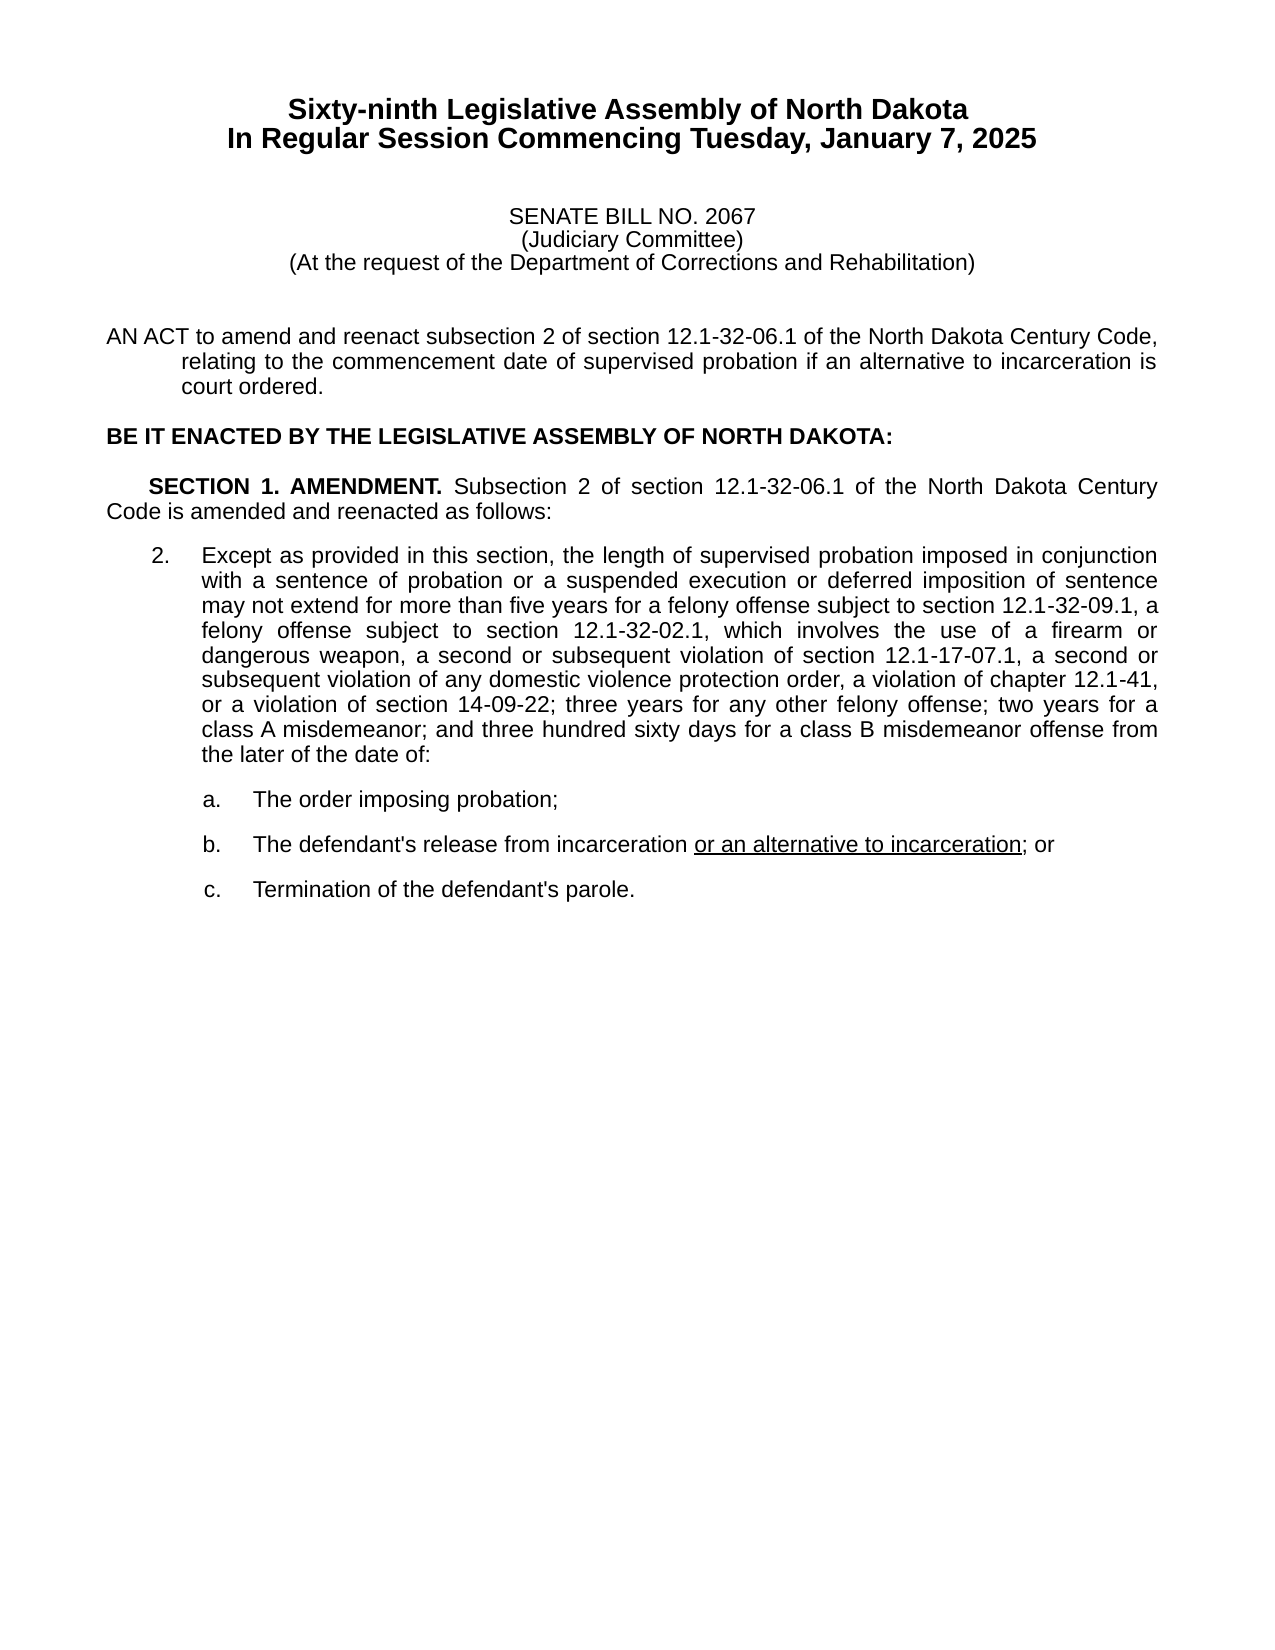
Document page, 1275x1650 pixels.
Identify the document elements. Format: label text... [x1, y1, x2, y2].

text BE IT ENACTED BY THE LEGISLATIVE ASSEMBLY OF NORTH DAKOTA: [106, 425, 1158, 449]
title Sixty-ninth Legislative Assembly of North Dakota [106, 96, 1158, 125]
text a. The order imposing probation; [106, 787, 1158, 812]
title In Regular Session Commencing Tuesday, January 7, 2025 [106, 125, 1158, 154]
text SECTION 1. AMENDMENT. Subsection 2 of section 12.1‑32‑06.1 of the North Dakota Century Code is amended and reenacted as follows: [106, 474, 1158, 524]
text Senate BILL NO. 2067 [106, 204, 1158, 229]
text (Judiciary Committee) [106, 229, 1158, 252]
text (At the request of the Department of Corrections and Rehabilitation) [106, 252, 1158, 275]
text c. Termination of the defendant's parole. [106, 877, 1158, 902]
title AN ACT to amend and reenact subsection 2 of section 12.1‑32‑06.1 of the North Dakota Century Code, relating to the commencement date of supervised probation if an alternative to incarceration is court ordered. [106, 325, 1158, 399]
text 2. Except as provided in this section, the length of supervised probation imposed in conjunction with a sentence of probation or a suspended execution or deferred imposition of sentence may not extend for more than five years for a felony offense subject to section 12.1‑32‑09.1, a felony offense subject to section 12.1‑32‑02.1, which involves the use of a firearm or dangerous weapon, a second or subsequent violation of section 12.1‑17‑07.1, a second or subsequent violation of any domestic violence protection order, a violation of chapter 12.1‑41, or a violation of section 14‑09‑22; three years for any other felony offense; two years for a class A misdemeanor; and three hundred sixty days for a class B misdemeanor offense from the later of the date of: [106, 544, 1158, 767]
text b. The defendant's release from incarceration or an alternative to incarceration; or [106, 832, 1158, 857]
